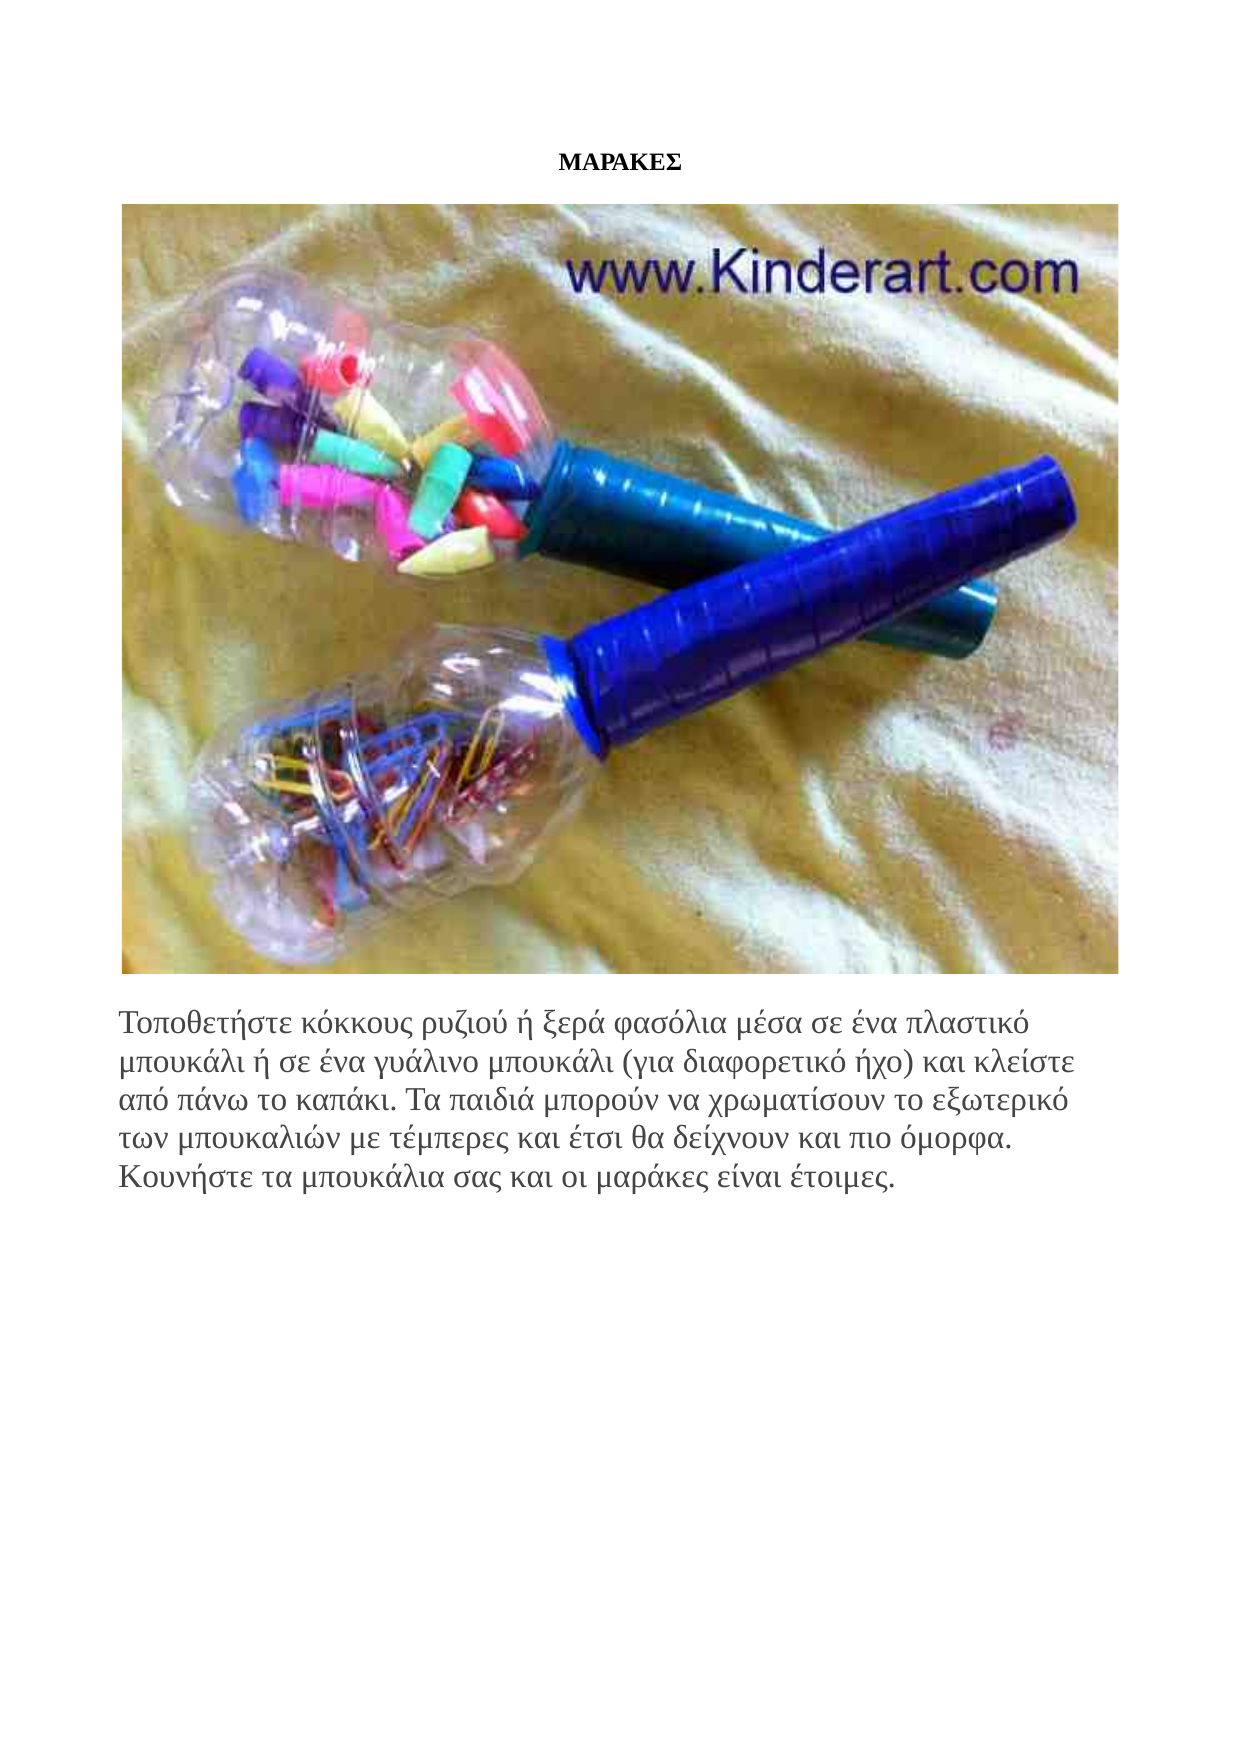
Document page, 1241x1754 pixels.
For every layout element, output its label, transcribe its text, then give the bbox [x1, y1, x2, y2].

text Τοποθετήστε κόκκους ρυζιού ή ξερά φασόλια μέσα σε ένα πλαστικό μπουκάλι ή σε ένα γυάλινο μπουκάλι (για διαφορετικό ήχο) και κλείστε από πάνω το καπάκι. Τα παιδιά μπορούν να χρωματίσουν το εξωτερικό των μπουκαλιών με τέμπερες και έτσι θα δείχνουν και πιο όμορφα. Κουνήστε τα μπουκάλια σας και οι μαράκες είναι έτοιμες. [118, 1003, 1122, 1194]
picture [121, 204, 1119, 974]
text ΜΑΡΑΚΕΣ [118, 147, 1122, 176]
